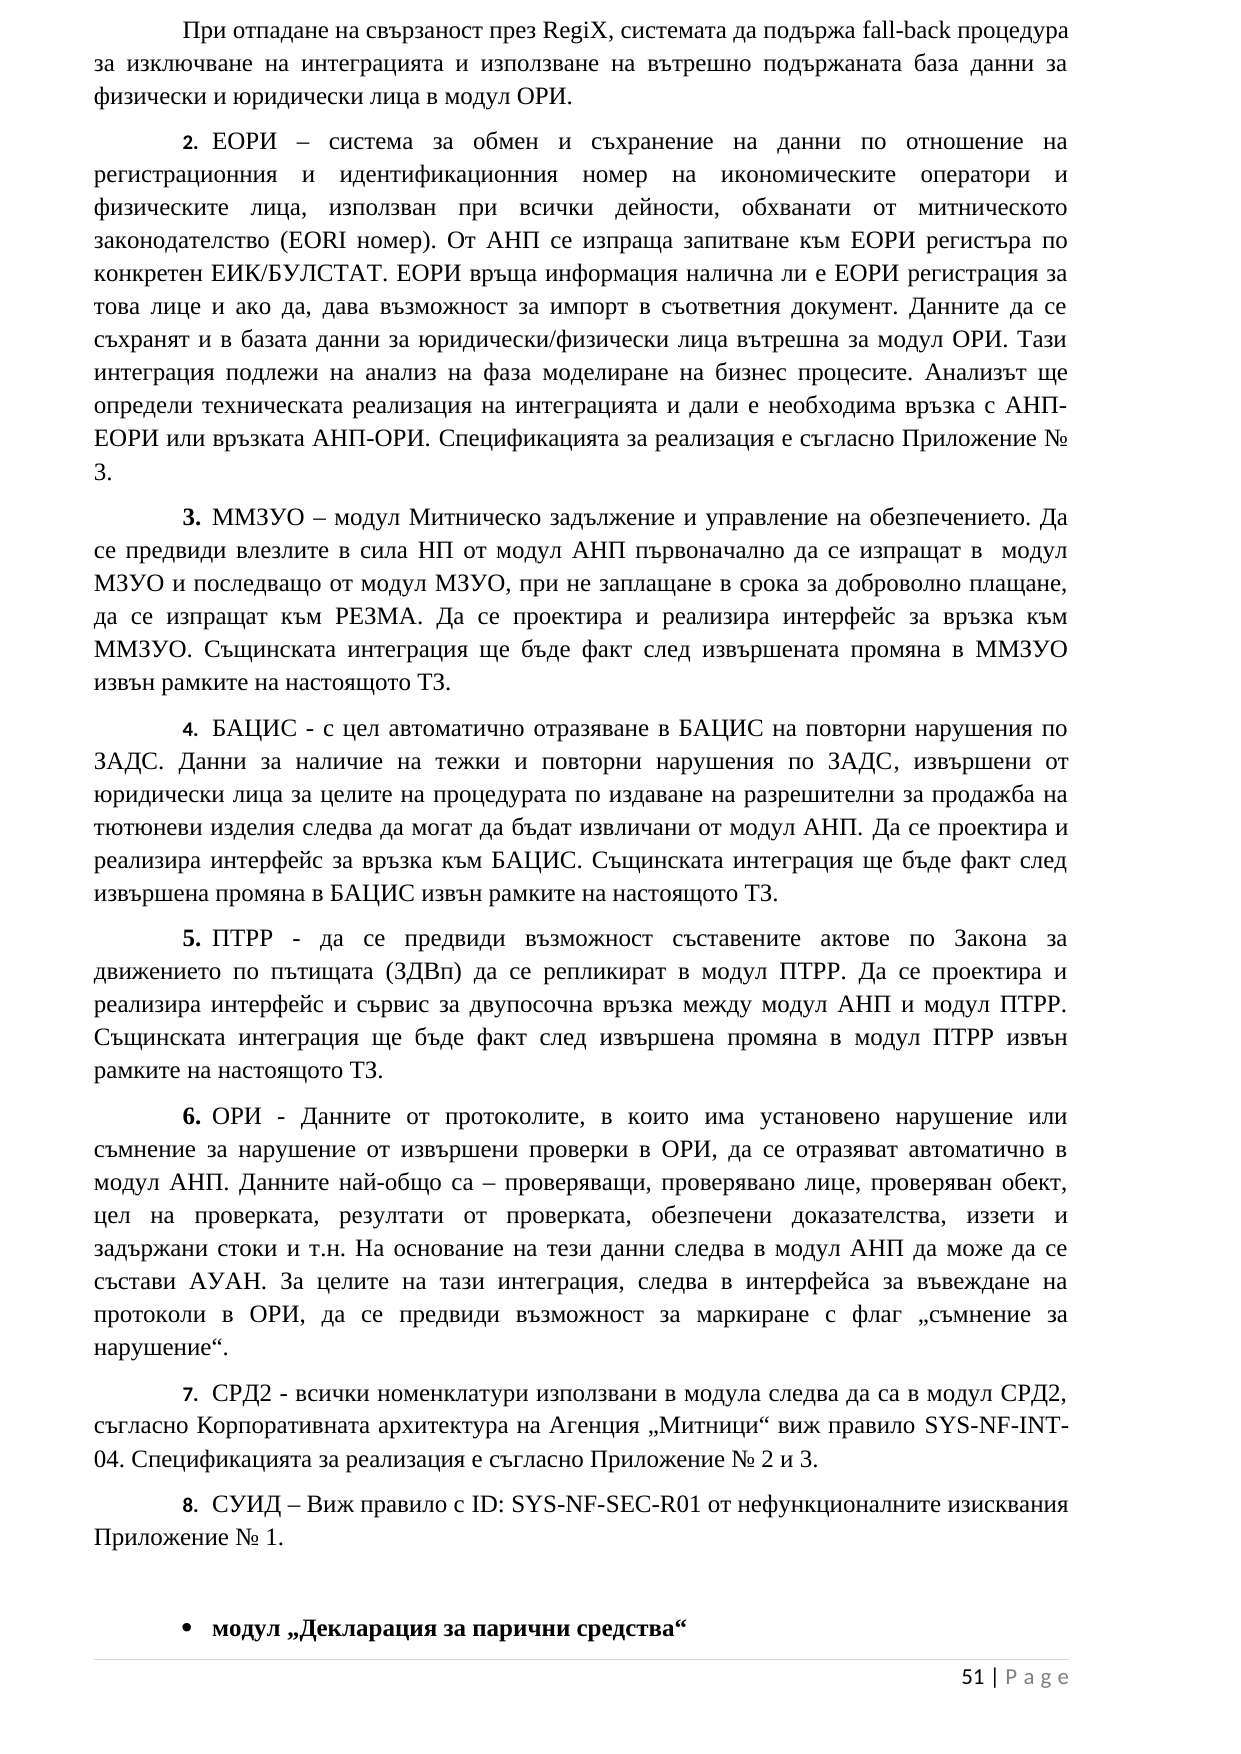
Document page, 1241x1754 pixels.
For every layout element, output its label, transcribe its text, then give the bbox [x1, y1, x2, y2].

list ОРИ - Данните от протоколите, в които има установено нарушение или съмнение за нарушение от извършени проверки в ОРИ, да се отразяват автоматично в модул АНП. Данните най-общо са – проверяващи, проверявано лице, проверяван обект, цел на проверката, резултати от проверката, обезпечени доказателства, иззети и задържани стоки и т.н. На основание на тези данни следва в модул АНП да може да се състави АУАН. За целите на тази интеграция, следва в интерфейса за въвеждане на протоколи в ОРИ, да се предвиди възможност за маркиране с флаг „съмнение за нарушение“. [94, 1101, 1069, 1361]
list СРД2 - всички номенклатури използвани в модула следва да са в модул СРД2, съгласно Корпоративната архитектура на Агенция „Митници“ виж правило SYS-NF-INT-04. Спецификацията за реализация е съгласно Приложение № 2 и 3. [94, 1378, 1069, 1472]
list ММЗУО – модул Митническо задължение и управление на обезпечението. Да се предвиди влезлите в сила НП от модул АНП първоначално да се изпращат в модул МЗУО и последващо от модул МЗУО, при не заплащане в срока за доброволно плащане, да се изпращат към РЕЗМА. Да се проектира и реализира интерфейс за връзка към ММЗУО. Същинската интеграция ще бъде факт след извършената промяна в ММЗУО извън рамките на настоящото ТЗ. [94, 502, 1069, 696]
list БАЦИС - с цел автоматично отразяване в БАЦИС на повторни нарушения по ЗАДС. Данни за наличие на тежки и повторни нарушения по ЗАДС, извършени от юридически лица за целите на процедурата по издаване на разрешителни за продажба на тютюневи изделия следва да могат да бъдат извличани от модул АНП. Да се проектира и реализира интерфейс за връзка към БАЦИС. Същинската интеграция ще бъде факт след извършена промяна в БАЦИС извън рамките на настоящото ТЗ. [94, 713, 1069, 907]
list ПТРР - да се предвиди възможност съставените актове по Закона за движението по пътищата (ЗДВп) да се репликират в модул ПТРР. Да се проектира и реализира интерфейс и сървис за двупосочна връзка между модул АНП и модул ПТРР. Същинската интеграция ще бъде факт след извършена промяна в модул ПТРР извън рамките на настоящото ТЗ. [94, 923, 1069, 1084]
list При отпадане на свързаност през RegiX, системата да подържа fall-back процедура за изключване на интеграцията и използване на вътрешно подържаната база данни за физически и юридически лица в модул ОРИ. [94, 15, 1069, 109]
list ЕОРИ – система за обмен и съхранение на данни по отношение на регистрационния и идентификационния номер на икономическите оператори и физическите лица, използван при всички дейности, обхванати от митническото законодателство (EORI номер). От АНП се изпраща запитване към ЕОРИ регистъра по конкретен ЕИК/БУЛСТАТ. ЕОРИ връща информация налична ли е ЕОРИ регистрация за това лице и ако да, дава възможност за импорт в съответния документ. Данните да се съхранят и в базата данни за юридически/физически лица вътрешна за модул ОРИ. Тази интеграция подлежи на анализ на фаза моделиране на бизнес процесите. Анализът ще определи техническата реализация на интеграцията и дали е необходима връзка с АНП-ЕОРИ или връзката АНП-ОРИ. Спецификацията за реализация е съгласно Приложение № 3. [94, 126, 1069, 485]
list СУИД – Виж правило с ID: SYS-NF-SEC-R01 от нефункционалните изисквания Приложение № 1. [94, 1489, 1069, 1551]
list модул „Декларация за парични средства“ [94, 1613, 1069, 1642]
